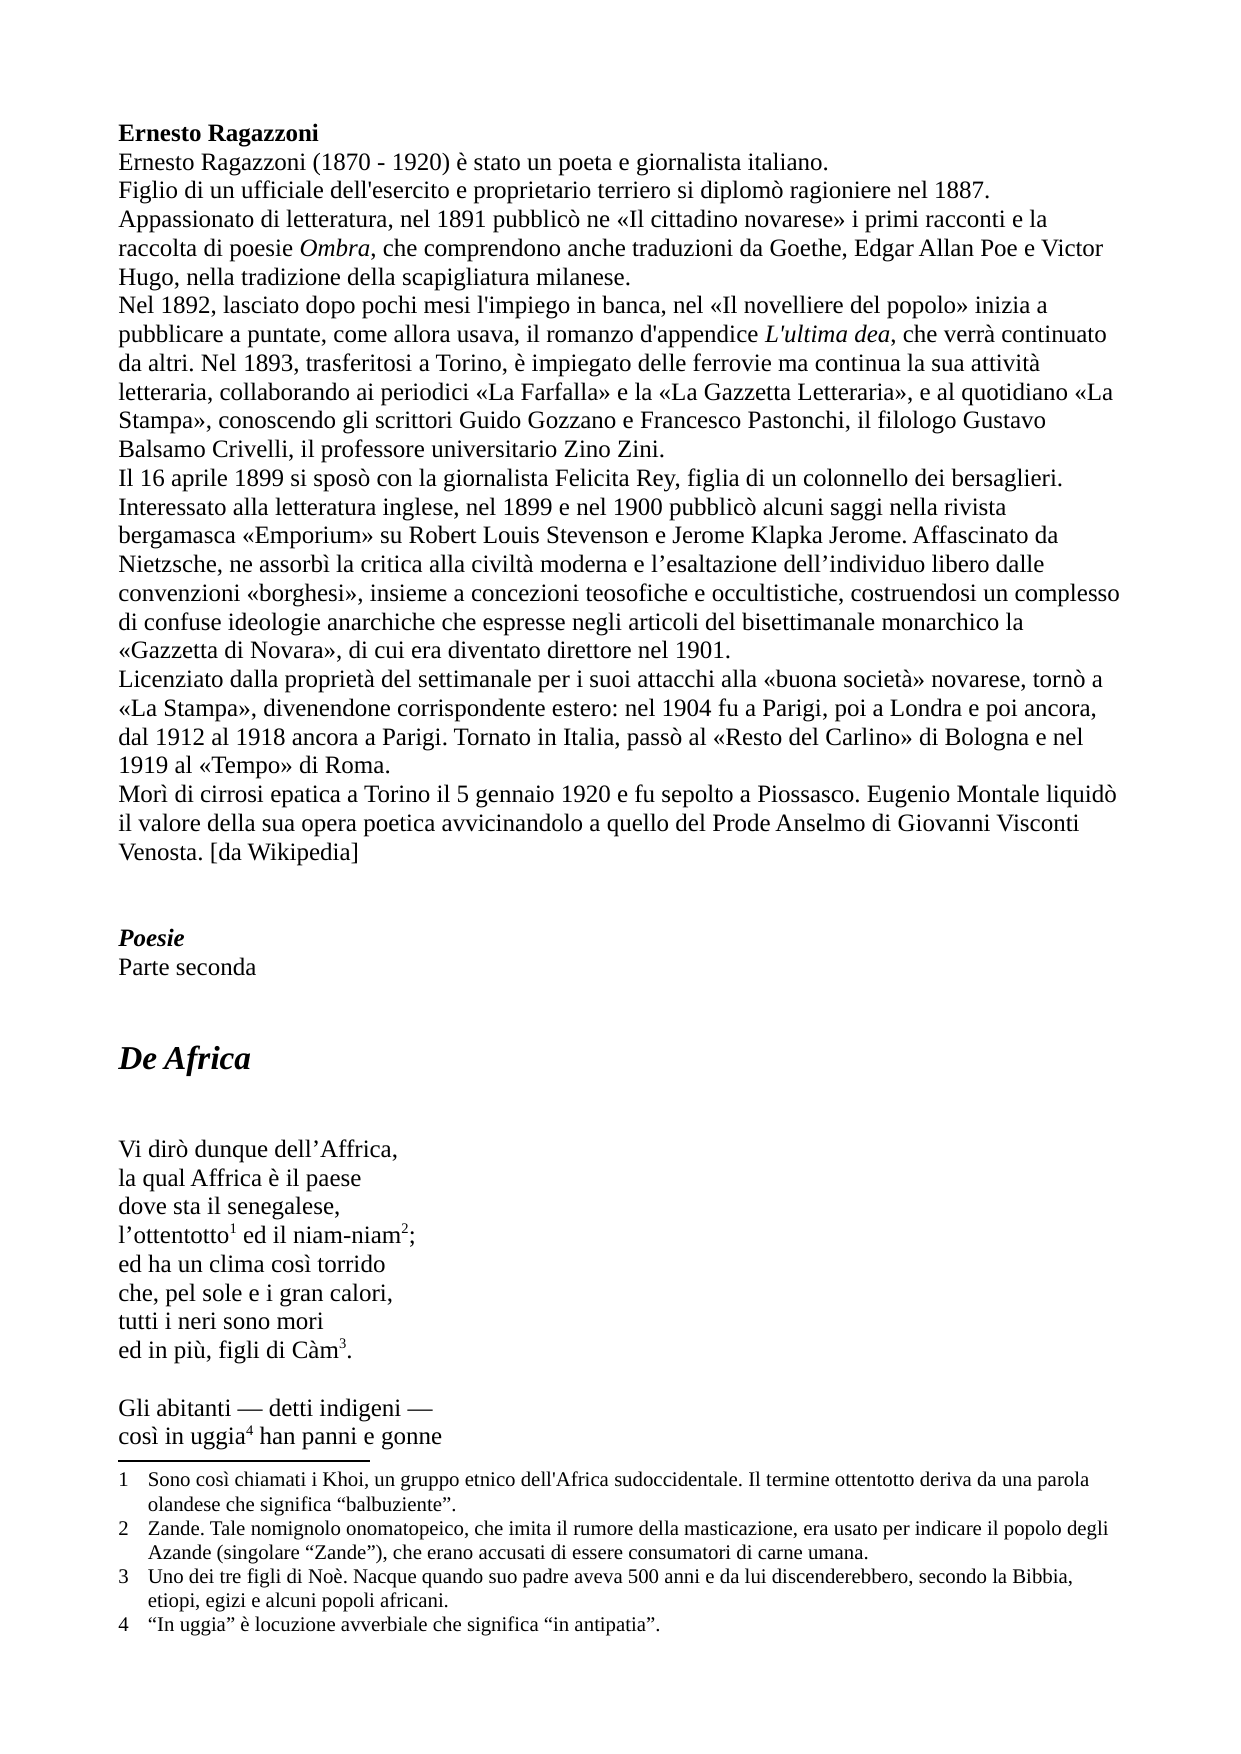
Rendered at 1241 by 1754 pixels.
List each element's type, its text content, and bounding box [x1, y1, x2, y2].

text ed in più, figli di Càm. [118, 1335, 1122, 1364]
text dove sta il senegalese, [118, 1191, 1122, 1220]
text Poesie [118, 923, 1122, 952]
text Figlio di un ufficiale dell'esercito e proprietario terriero si diplomò ragioniere nel 1887. Appassionato di letteratura, nel 1891 pubblicò ne «Il cittadino novarese» i primi racconti e la raccolta di poesie Ombra, che comprendono anche traduzioni da Goethe, Edgar Allan Poe e Victor Hugo, nella tradizione della scapigliatura milanese. [118, 176, 1122, 291]
text Licenziato dalla proprietà del settimanale per i suoi attacchi alla «buona società» novarese, tornò a «La Stampa», divenendone corrispondente estero: nel 1904 fu a Parigi, poi a Londra e poi ancora, dal 1912 al 1918 ancora a Parigi. Tornato in Italia, passò al «Resto del Carlino» di Bologna e nel 1919 al «Tempo» di Roma. [118, 664, 1122, 779]
text Zande. Tale nomignolo onomatopeico, che imita il rumore della masticazione, era usato per indicare il popolo degli Azande (singolare “Zande”), che erano accusati di essere consumatori di carne umana. [118, 1516, 1122, 1564]
text “In uggia” è locuzione avverbiale che significa “in antipatia”. [118, 1612, 1122, 1636]
text Vi dirò dunque dell’Affrica, [118, 1134, 1122, 1163]
text Ernesto Ragazzoni (1870 - 1920) è stato un poeta e giornalista italiano. [118, 147, 1122, 176]
text Morì di cirrosi epatica a Torino il 5 gennaio 1920 e fu sepolto a Piossasco. Eugenio Montale liquidò il valore della sua opera poetica avvicinandolo a quello del Prode Anselmo di Giovanni Visconti Venosta. [da Wikipedia] [118, 779, 1122, 866]
text che, pel sole e i gran calori, [118, 1278, 1122, 1306]
text Sono così chiamati i Khoi, un gruppo etnico dell'Africa sudoccidentale. Il termine ottentotto deriva da una parola olandese che significa “balbuziente”. [118, 1467, 1122, 1516]
text ed ha un clima così torrido [118, 1249, 1122, 1278]
text così in uggia han panni e gonne [118, 1421, 1122, 1450]
text tutti i neri sono mori [118, 1306, 1122, 1335]
text la qual Affrica è il paese [118, 1163, 1122, 1191]
text De Africa [118, 1038, 1122, 1076]
text Il 16 aprile 1899 si sposò con la giornalista Felicita Rey, figlia di un colonnello dei bersaglieri. Interessato alla letteratura inglese, nel 1899 e nel 1900 pubblicò alcuni saggi nella rivista bergamasca «Emporium» su Robert Louis Stevenson e Jerome Klapka Jerome. Affascinato da Nietzsche, ne assorbì la critica alla civiltà moderna e l’esaltazione dell’individuo libero dalle convenzioni «borghesi», insieme a concezioni teosofiche e occultistiche, costruendosi un complesso di confuse ideologie anarchiche che espresse negli articoli del bisettimanale monarchico la «Gazzetta di Novara», di cui era diventato direttore nel 1901. [118, 463, 1122, 664]
text Ernesto Ragazzoni [118, 118, 1122, 147]
text Gli abitanti — detti indigeni — [118, 1393, 1122, 1421]
text Nel 1892, lasciato dopo pochi mesi l'impiego in banca, nel «Il novelliere del popolo» inizia a pubblicare a puntate, come allora usava, il romanzo d'appendice L'ultima dea, che verrà continuato da altri. Nel 1893, trasferitosi a Torino, è impiegato delle ferrovie ma continua la sua attività letteraria, collaborando ai periodici «La Farfalla» e la «La Gazzetta Letteraria», e al quotidiano «La Stampa», conoscendo gli scrittori Guido Gozzano e Francesco Pastonchi, il filologo Gustavo Balsamo Crivelli, il professore universitario Zino Zini. [118, 291, 1122, 463]
text l’ottentotto ed il niam-niam; [118, 1220, 1122, 1249]
text Uno dei tre figli di Noè. Nacque quando suo padre aveva 500 anni e da lui discenderebbero, secondo la Bibbia, etiopi, egizi e alcuni popoli africani. [118, 1564, 1122, 1612]
text Parte seconda [118, 952, 1122, 981]
